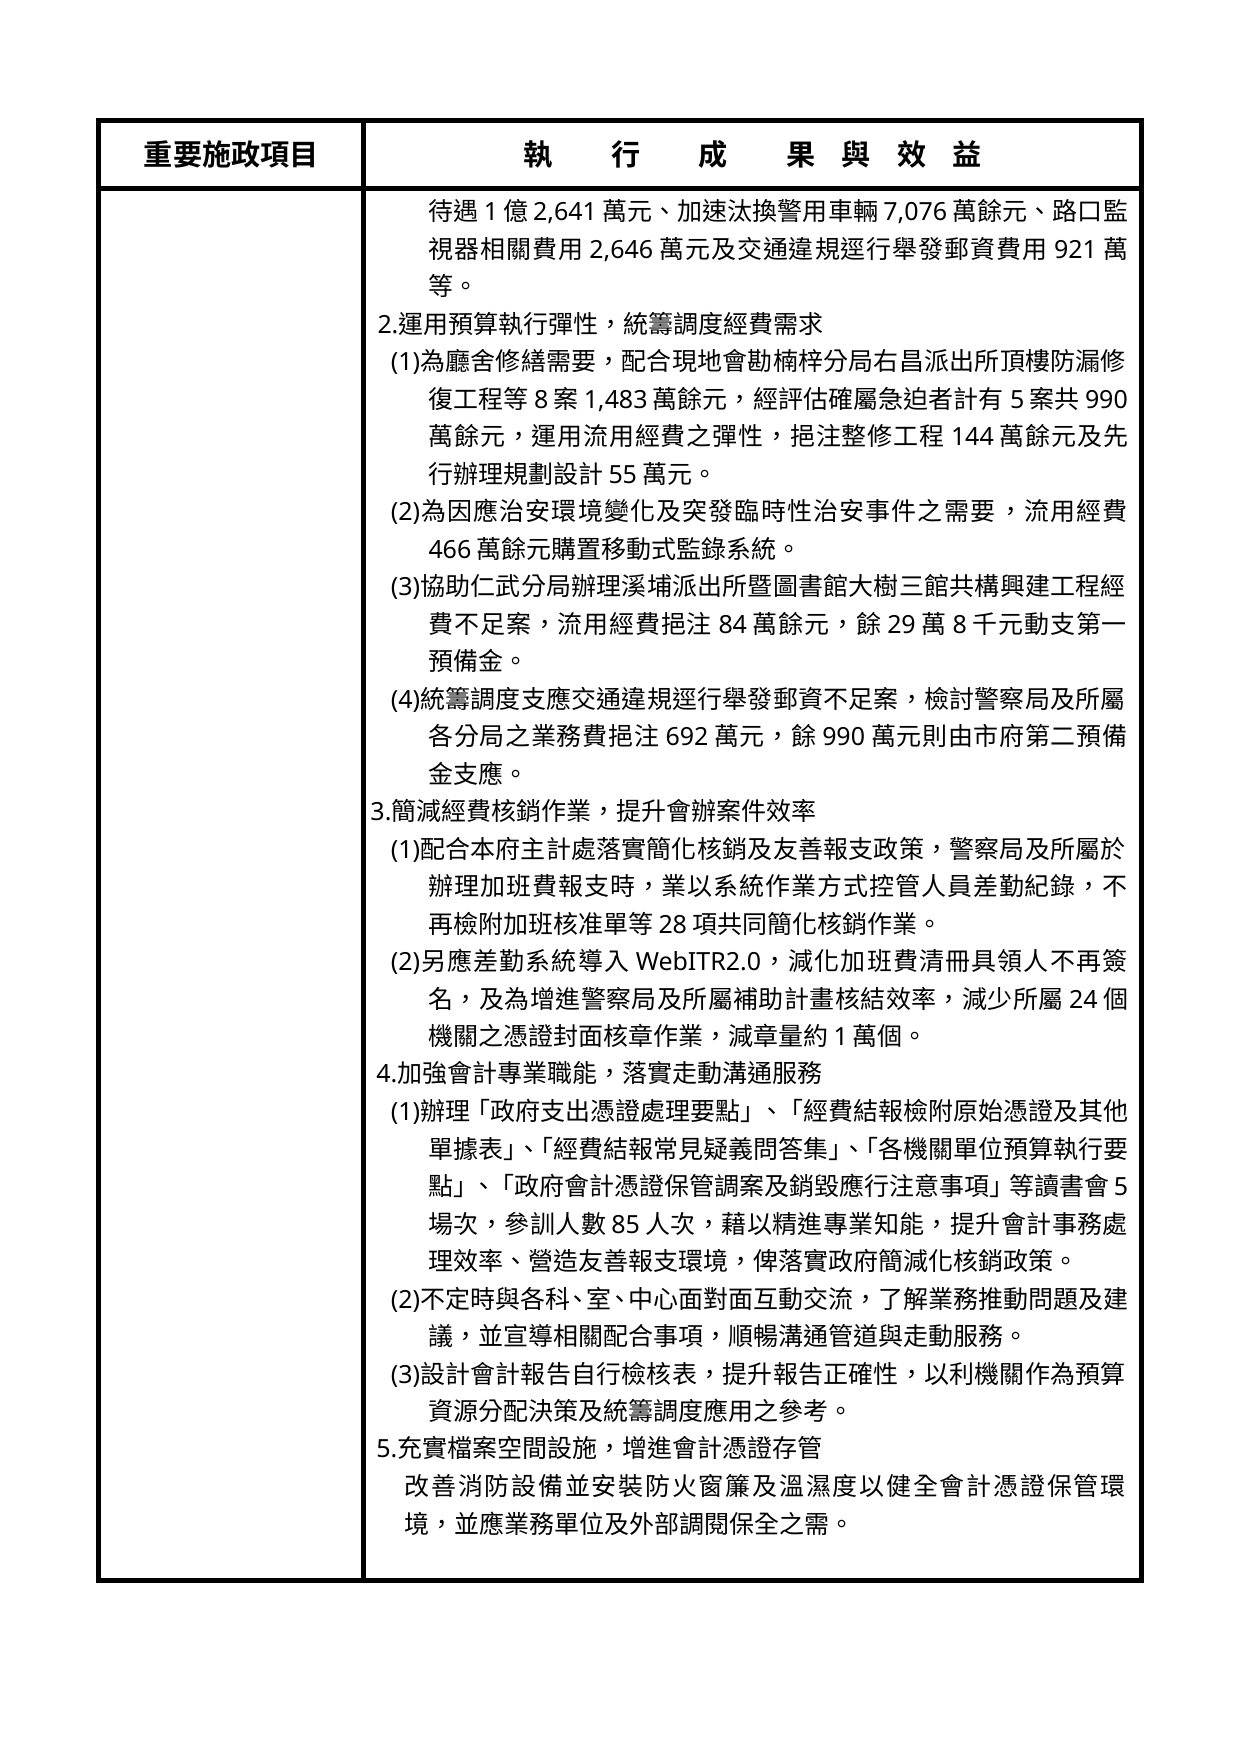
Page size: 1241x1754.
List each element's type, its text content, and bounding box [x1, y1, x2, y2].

table_header 執 行 成 果 與 效 益 [366, 123, 1139, 186]
table_cell [101, 191, 361, 1578]
table_cell 厲行公文稽查提高公文時效及品質 1.每月定時稽催逾期未辦公文，了解各單位辦理公文情形，109年度一般公文逾期4件、人民陳情案公文逾期2件及、專案管制公文逾期10件，合計16件。 2.107年度起因應業務精簡作為，原本府警察局所屬各單位每半年考核1次，精簡為每年考核1次(分上、下半年實施)，並評列成績辦理獎懲。 對重要工作及工程等實施列管發揮工作績效 1.依據市政會議主席指示及決議事項辦理。 2.109年度列管新臺幣(以下同)100萬元以上營繕工程25案，均依規定列管，每月查詢辦理進度，簽陳機關首長核閱，主辦單位均能全力執行，以符合預定進度。 1.研究與督考 (1)辦理年度施政計畫及各項工作報告 依規定配合年度預算及實際需要編訂108-111年中程施政計畫、年度施政綱要、年度施政計畫與先期作業審查、年度施政績效成果報告等。 向高雄市議會及立、監委蒞臨高雄市考(巡)察時提出工作報告。 (2)辦理各類人民陳情案件管考 109年度處理院、部、署長電子信箱2,770件，警政信箱668,960件，一般人民陳情案件電子信箱21,060件，合計692,790件。 (3)發行「大高雄警政」期刊 報導警政作為與優良績效，闢建警民溝通平台，發行對象為本市局處機關、民意機構、警察民力組織等單位及一般市民，季刊內容以行銷本府警察局警政工作為主，深入社區傳達警政訊息，目前已發行至第40期(轉型為電子書及紙本500本發行)，獲得諸多正面迴響，扮演著警政行銷的重要界面。 2.文書處理及檔案管理 依照「文書處理手冊」、高雄市政府文書處理實施要點」、「公文電子交換推廣執行計畫」、「檔案法」及其他有關法令辦理。 1.法規之整理、檢討、審查、訂定、修正： 109年度修正自治規則 2 案、訂定行政規則 2 案、修正行政規則 6 案，廢止行政規則 2 案。 2.本府警察局各單位有關法規之審查、解釋、法令諮詢: 為建構法律諮詢機制，強化警察執法品質，落實依法行政，並協助同仁解決法律疑義，確保機關及所屬員工權益，特以任務編組之方式設立法律諮詢服務小組；109年度共辦理法律諮詢講習 4 場次。109年度各單位法令諮詢案件，總計有 196 件。 3.法令之宣導講習、測驗: (1)本府警察局為加強同仁法學素養，以因應工作需要，於109年度結合本府警察局法律座談會，辦理警察相關法令講習、宣導及測驗，幹部警職人員由該局統一集中施訓、並採行電子化測驗，基層佐警人員授權由各分局、大隊、隊業務承辦單位自行實施辦理，業於109年 11 月實施辦理完竣。 (2)本府警察局為加強所屬各單位法制承辦人員之法學新知，購買109年警察實用法令及法令輯要等相關法令書籍並製發刊載法律電子報於機關網路平台，以利於各單位辦理法制業務人員便於研習、討論及參考，避免與社會法學脈動脫軌外，並提升相關法學知能。 4.國家賠償事件之處理: (1)結合本府人發局、警察局相關法律講授課程，辦理法制人員國家賠償業務講解，提升各單位辦理國家賠償事件之素養。 (2)109年本府警察局計辦理國家賠償事件總計 23 件，均依規定程序辦理並陳本府國家賠償事件處理委員會審議，計有 18 件於委員會審議同意本府警察局拒絕賠償後，函復請求人拒絕賠償理由書完竣，另 2 件尚在審議中、 1 件協議賠償、 1 件撤回及 1 件屬工務局養護工程處管轄。 1.109年度計召開人事甄審會8次，計陞職129人、調整520人，合計649人，落實勵行人事公開，貫徹考、訓、用合一，以達專才專用，適才、適所之要求。 (1)新進人員： 108年高考三級財經廉政、108年地方特考三等法律廉政及108年地方特考四等電子工程各1人、109年初等考一般行政3人、109年普考人事行政1人，共計7人。另警察官計251人。 (2)本府警察局依據「公務人員考績法」、「公務員懲戒法」、「警察人員人事條例」、「警察人員獎懲標準」、「行政程序法」等相關規定辦理獎懲，109年1月1日起至12月31日止，辦理獎懲業務計嘉獎573,373次、記功12,461次、記大功158次、一次記二大功9人、申誡1,254次、記過90次、記大過8次、一次記二大過0人，移付懲戒案件3人、因案停職4人、因案免職3人。 (3)員警考績以平時考核為重要依據，並依「公務人員考績法」、「行政院及所屬機關公務人員平時考核要點」及銓敘部有關規定辦理。 (4)警察獎章統頒作業於109年6月辦理完成，經內政部核頒計2等1級116人、2等2級225人、2等3級199人、3等1級25人、3等2級8人、3等3級83人、4等1級13人、4等2級5人，總計673人；另110年1月16日退休人員服務滿35年警察獎章統頒作業，於109年12月18日辦理完竣，經內政部核頒計1等3級3人、2等1級10人、2等2級2人、2等3級1人，總計16人。 2.照顧退休員警及在職亡故暨因公殉職員工遺眷： (1)本府警察局所屬各單位辦理109年度退休員工三節慰問金發放情形。 春 節：375人(含職工162人)，共計75萬元。 端午節：359人(含職工160人)，共計71萬8,000元。 中秋節：337人(含職工150人)，共計67萬4,000元。 (2)依據「早期支領一次退休金生活困難公教人員發給年節照護金作業要點」之規定，賡續辦理本府警察局早期退休支領一次退休金生活困頓人員年節照護濟助金之核發，照顧早期退休員警，核發早期退休人員三節特別照護金計12人次。 春 節：4人(單身3名、有眷1名)，共計10萬1,800元。 端午節：4人(單身3名、有眷1名)，共計10萬1,800元。 中秋節：4人(單身3名、有眷1名)，共計10萬1,800元。 1.檢討預算配置效益，支援協助新增計畫 (1)為充實警察局所屬之基本需求，籌編110年度預算時，先行試辦依其人數及分駐、派出所數作為計算之基礎，下授額度作為汰換設備及各項小額廳舍修繕等一般經常性支出。 (2)經檢討監錄系統機房冷氣表燈費100萬元及社區輔警相關經費119萬元，調整至所屬17分局新增網路通訊費134萬餘元、汰換110 E化設備等69萬元及增加員警健檢費50萬元等。 (3)協助向市府爭取額度外預算2億3,117萬餘元，主要有現職人員待遇1億2,641萬元、加速汰換警用車輛7,076萬餘元、路口監視器相關費用2,646萬元及交通違規逕行舉發郵資費用921萬等。 2.運用預算執行彈性，統籌調度經費需求 (1)為廳舍修繕需要，配合現地會勘楠梓分局右昌派出所頂樓防漏修復工程等8案1,483萬餘元，經評估確屬急迫者計有5案共990萬餘元，運用流用經費之彈性，挹注整修工程144萬餘元及先行辦理規劃設計55萬元。 (2)為因應治安環境變化及突發臨時性治安事件之需要，流用經費466萬餘元購置移動式監錄系統。 (3)協助仁武分局辦理溪埔派出所暨圖書館大樹三館共構興建工程經費不足案，流用經費挹注84萬餘元，餘29萬8千元動支第一預備金。 (4)統籌調度支應交通違規逕行舉發郵資不足案，檢討警察局及所屬各分局之業務費挹注692萬元，餘990萬元則由市府第二預備金支應。 3.簡減經費核銷作業，提升會辦案件效率 (1)配合本府主計處落實簡化核銷及友善報支政策，警察局及所屬於辦理加班費報支時，業以系統作業方式控管人員差勤紀錄，不再檢附加班核准單等28項共同簡化核銷作業。 (2)另應差勤系統導入WebITR2.0，減化加班費清冊具領人不再簽名，及為增進警察局及所屬補助計畫核結效率，減少所屬24個機關之憑證封面核章作業，減章量約1萬個。 4.加強會計專業職能，落實走動溝通服務 (1)辦理「政府支出憑證處理要點」、「經費結報檢附原始憑證及其他單據表」、「經費結報常見疑義問答集」、「各機關單位預算執行要點」、「政府會計憑證保管調案及銷毀應行注意事項」等讀書會5場次，參訓人數85人次，藉以精進專業知能，提升會計事務處理效率、營造友善報支環境，俾落實政府簡減化核銷政策。 (2)不定時與各科、室、中心面對面互動交流，了解業務推動問題及建議，並宣導相關配合事項，順暢溝通管道與走動服務。 (3)設計會計報告自行檢核表，提升報告正確性，以利機關作為預算資源分配決策及統籌調度應用之參考。 5.充實檔案空間設施，增進會計憑證存管 改善消防設備並安裝防火窗簾及溫濕度以健全會計憑證保管環境，並應業務單位及外部調閱保全之需。 建立統計資料檔案，辦理應用統計分析。 1.遵照「統計法」及「本府警察局公務統計方案」辦理。 2.編製警政統計指標及建立統計資料庫。 3.編製「高雄市警政統計年報」第17期。 4.維護本府警察局「警政統計網」。 5.編製「高雄市警政統計月報」。 6.撰研「按性別觀察高雄市犯罪被害概況」。 1.預防貪瀆不法 設置檢舉貪瀆專用郵政信箱、電話、傳真及電子信箱，並運用本府警察局網頁及活動宣傳海報、看板等，加註檢舉管道及廉政宣導標語，鼓勵檢舉貪瀆不法，年度內計受理並依法查處44案次。 2.積極查處貪瀆不法 (1)依機關特性編撰機關廉政風險評估報告，以預防危害。 (2)召開廉政會報4案次，以落實策劃、督導、管考功能。 (3)辦理「交通違規案件裁罰程序暨取締酒後駕車業務」專案稽核，針對稽核缺失，據以研提具體策進作為，促使交通違規案件裁罰作業程序更臻完善。 (4)辦理109年度「高雄市民對員警清廉形象之主觀認知調查與建立地方警政廉能策略研究」，以了解市民對員警清廉之評價及其主觀認知因素，提升機關清廉形象。 (5)推動廉政志工，編撰法令測驗，辦理「廉政fun心」治安座談 會等宣導，以加強市民警政廉潔意識。 (6)遴薦並表揚有具體廉能事蹟之員工，經核定鳳山分局警務員兼 所長丁順清榮獲本府「109年廉潔楷模」在案。 (7)計辦理16場次「預防犯罪及廉政系列校園宣導」及社會參與宣 導活動20場次。 (8)辦理109年「公職人員利益衝突迴避法(新法)」及「公職人員 財產申報法及實務案例解析」說明會共4場次。 3.確實公職人員財產申報及審核作業 辦理108年度實質審查人數98人；4場次財產申報說明會。並積極推廣及協助服務完成授權作業計785人，授權率高達98.49%。另受理109年度公職人員財產申報人員全數共957件，無逾期申報案件。 4.維護公務機密安全 協同資訊單位年度內共辦理資訊安全稽核62案次；定期、不定期機密維護檢查62案次。 5.落實機關安全維護 落實宣導進而提升員工安全維護認識，同時召開安全維護會報1案次；執行定期、不定期機關安全檢查62案次；重要節日、十月慶典期間等專案維護措施及蒐報陳情請願預警情資計48件次。 舉辦記者會、主動發布新聞，宣導便民措施、工作績效、員警優良事蹟。 1.報告警政措施或專案專題報告聽取媒體意見，以達雙向溝通，109年度辦理36次。 2.主動發布新聞，宣導警政措施、工作績效、員警好人好事等事項，計發布新聞992件。 3.各種重大活動安排記者實地採訪186件。 1.傾聽民眾聲音，改善服務態度，提升整體服務品質。 2.議會開會期間之聯絡、議員質詢事項之處理及議員囑託服務事項之辦理，俾透過服務、溝通，推動各項警政措施，109年度受理各級民代各類囑託案件有紀錄1,244件。 3.本府警察局、各分局邀請各社團、機關、學校蒞臨(訪)，讓市民進一步了解各項警政措施並提供建言，作為規劃警政措施之參考。 1.本府警察局自106年建置警政信箱系統，提供民眾多元化陳情服務，為提升員警處理效能，介接交通大隊入案系統，加速效率、節省人力，並陸續改善系統使用者操作介面及強化後台管理。109年度受理案件達59萬多件，較去年同期增加20萬餘件；另109年通過ISO 27001驗證，以確保資訊安全。 2.108年建置家暴查訪系統，協助外勤同仁受理家暴案件E化，規劃「案件通報及管制」、「保護令執行」、「刑案管制」、「解除拘束管制」及「高危機案件」等功能，另為落實加害人訪查，以系統化方式建立加害人查訪管制作業，解決外勤同仁每月以人工方式計算案件統計，有效增進案件統計及執行受理效率。109年度優化該系統，以FSTP方式每日自動下載警政署婦幼案件管理系統資料，自動填入案件基本資料，有效減輕婦幼警察隊值班人員及分局家防官逐一輸入案件之工作量。 3.持續推動本府警察局所屬各分局、大隊、隊及主題網站全球資訊網建置「響應式網頁」，提供民眾於使用行動裝置瀏覽網站時，網站會自動偵測使用者所使用之行動裝置來調整版面大小，提供跨平台之服務，以提升機關網站服務。 4.為提升本府警察局為民服務，於全球資訊網新增防空疏散避難專區，該專區提供防空疏散避難地圖、全民防空宣導資料及防空疏散避難地點電子檔供下載。 5.109年M-Police整合查詢人車、相片比對、刑案查詢等系統，共計查詢約1,850萬次；另為加速舊式工規載具之汰換，本府警察局於109年爭取購置行動載具369部，以維持第一線員警勤務遂行，增加工作效能，有效打擊犯罪，維持社會治安，保障人民生命財產安全。 6.持續運用關聯式分析平台、智慧決策分析支援系統，以多面向查詢人、車、物、案資料，達到縮小刑案偵辦範圍，節省大量人力及物力達到查緝不法歹徒之效； 109年刑案情資協作平台受理協作件數為106件，較去年64件大幅成長，另規畫建置「AI刑案情資協作平臺系統」，介接刑警大隊、交通大隊、犯罪預防科、本府交通局、社會局、地政局等跨機關資料整合平台，強化刑案偵防能量，建立犯罪行為資料分析應用，協助員警篩選案件相關線索，以利偵查及破案。 7.持續推動本府警察局暨各分局視訊會議系統，另配合防疫工作，109年度配合建置本府各機關遠距視訊平台，節省開會往返時程，提升會議效益，並符合異地辦公、居家隔離等防疫需求。 8.109年本府警察局刑事警察大隊、交通警察大隊共同研擬推動警察局5G科技建警計畫，綜整刑事警察大隊、交通警察大隊提報項目及經費預估提報本案計畫，並將相關子計畫提報本府，其中「3D治安巡檢預警系統」已提列市府智慧城市專案辦公室輔導媒合科技解決方案。 9.本府榮獲行政院國家發展委員會辦理「109年度政府資料開放獎勵結果」資料開放金質獎，獲列第一組地方政府第2名，本府警察局積極推動資料公開，統計開放資料共計金標章201項，獲列高雄市政府一級機關第4名。 1.辦理資安骨幹設備區域聯防網路維護案，維護所屬分局、大隊及派 出所縮口集中局本部線路網路骨幹設備，連線正常及網路安全，俾 提升員警上網及查詢資料效能。 2.因應民眾網路線上檢舉交通違規案件過多，造成網路頻寬嚴重不足 ，影響案件處理效率，109年建置各分局民眾檢舉交通違規網路專 線，以俾加速員警處理檢舉案件時效，提高民眾滿意度，增加市庫 收益。 3.因應「嚴重特殊傳染性肺炎」，於本府警察局異地辦公處所左營分 局，架設網路環境，供異地辦公編組人員使用，藉以達到人員分流 ，業務無縫接軌。 1.109年辦理資訊安全管理系統之導入ISO27001資訊安全管理系統標準及通過公正第三方SGS台灣檢驗科技公司之驗證，藉由強化資訊安全管理制度及風險因應措施，以控制並降低資訊安全事件所帶來的威脅和衝擊。 2.持續辦理安全性檢測、資通安全健診、資通安全威脅偵測管理機制和政府組態基準等資通安全管理法應辦事項，透過各項資通安全項目的檢視服務作業，以俾落實技術面與管理面相關控制措施。 3.持續辦理防毒軟體、網路防火牆、電子郵件過濾機制和入侵偵測及防禦機制等資通安全防護維護採購案，藉以各項資通安全防護措施，俾提升網路與資訊系統安全防護能力。 109年辦理電腦教育訓練30場次，參訓人數627人次，內容包括資訊軟硬體維修、伺服器架設、資訊安全、警政資訊系統、辦公室軟體、影像編修等，促進本府警察局及各單位資訊人員知能，提升為民服務品質。 本府警察局-讚警管家LINE@粉絲團自106年10月3日奉准成立，並通過官方認證，好友人數達12,805人，充分發揮主動服務市民導向警政，擴大服務安全網，展現警察的溫度與熱忱。109年為配合未來實際推展工作需要，於109年9月1日修正為「高雄讚警管家LINE官方帳號警政安全網執行計畫」，導入AI客服回應工具，發現可用及待援之留言線索並派員協助，建構全民安全及免於恐懼之生活空間。 1.109年導入半自動化「電腦Call修諮詢服務網」，讓電腦(軟體、硬體)報修同仁能輕易透過網路、電話等反映狀況，維修單位在接收訊息後立即分工處理，提升電腦維修服務效能。 2.利用電子表單製作「一機一卡」基本資料線上填報系統，動態掌握目前電腦使用動態、分置情形、財產管理、硬體汰換更新、使用者之歷史紀錄及電腦健康狀況等，以利爭取經費汰舊換新之依據，並符合協同共理時代所趨，建立制度增進管理效率。。 加強業務管理，提高行政效率，發揮行政功能，配合本府警察局各科、 室組織功能，循法律規定，促使漸次完成並檢討改進工作成效。 加強業務管理，提高行政效率，發揮行政功能，配合本府警察局各科、室組織功能，循法律規定，促使漸次完成並檢討改進工作成效。 1.善用社會人力，施予專業訓練，加入社區巡守工作，強化里鄰、社區安全防衛體系，協助警察工作。 2.「社區輔助警察」目前總計有196名市民熱心加入，輔助正規警察，在深夜時段梭巡於各街道，協助防災救護與家暴防制，守護社區安全。109年「社區輔警」執勤時段(凌晨0-6時)，協助尋獲失竊機車33台，維持本市治安穩定。 1.成立「勤務規劃審查小組」 為提升警察勤務功能，跳脫傳統思維模式，特別成立「勤務規劃審查小組」，針對勤務單位各時段不同之治安需求，規劃調配適當之警力，並就警力作最有效之運用，達到維護轄區治安之目標。 2.規劃區域聯防路檢，本府警察局各分局及保安大隊每週規劃4至5次聯外道路區域聯防路檢勤務，路檢地點均規劃於本市聯外道路或重要路口，藉以嚇阻不法分子進入本市犯案，有效改善治安。 3.有效運用組合警力，主動打擊犯罪 (1)109年度上半年每日機動巡邏組2,919組，每網2至3人，共動用11,676人次。 (2)109年度下半年每日機動巡邏組2,940組，每網2至3人，共動用11,760人次。 (3)109年全年度機動巡邏組共計5,859組，每網2至3人，共動用23,436人次。 查處妨害風化(俗)行為，防制色情氾濫，109年計查獲妨害風化(俗)案件100件、499人。查獲色情廣告部分，109年上半年2,903分。 109年取締影響治安八大行業，計104家營業場所，均函請本府經濟發展局聯合稽查小組實施稽查，再依主管法令規定裁處，並於改善後持續追蹤稽查列管，務必使違法業者無法繼續營業。109年針對轄內幫派組合圍事或投資經營、易滋生毒品犯罪或其他有治安顧慮之營業場所負責人或使用人，發現涉有不法事項者，即時運用第三方警政概念，協調、結合各權責機關依法處理，共計開立罰鍰168件、命令停業57件、強制拆除0件、勒令歇業14件、廢止營業登記及撤證28件，共計267件。 取締電子遊戲場經營賭博電玩及無照電子遊戲場，109年計查獲非法電玩5件、13人、6台。 1.109年任務編組成員37名(男22名、女15名)，置隊長1名、副隊長2名。 2.109年「觀光騎警隊」為民服務績效累計達5,218件(含提供民眾諮詢輔導、防溺宣導、交通秩序維護、協助迷童返家、協助受傷民眾就醫、初步受理失竊案件、協助排解民眾糾紛、提供照相合影等)；騎警隊另配合本府各局、處及公益團體推展政令，參與專案活動計18場次，大幅增進警察親民形象，有效提升治安滿意度。 1.鐵馬騎警隊目前現有自行車共191輛，針對本市自行車道系統加強違規取締，以維護市民安全順暢之騎乘空間，109年計取締21萬6,135件。 2.「鐵馬騎警隊」成軍後，即在本市各自行車道系統，提供市民即時貼心的治安與交通維護工作，有效協助本府營造一個兼具節能、環保與健康有氧的自行車道路系統，讓高雄港都邁向生態城市的新里程。 持續整頓取締違規攤販維護市容，109年取締違規攤販舉發5,155件、勸導5萬6,591件。 1.配合市府推動志工人口倍增計畫，提升民眾對警察維護治安之滿意度，本府警察局於91年10月成立警察志工大隊，為全國警察機關最早運用志工協助為民服務之單位，至109年12月底止，總計有志工18個中隊、101個分隊、2,548人。 2.109年志工走入社區訪視宣導2,173次、協助關懷被害人3,118次、救濟急難1,117件、協助其他為民服務事項1,005次、表揚志工(含發佈新聞)218次。 為加強美國在台協會高雄分處、日本台灣交流協會高雄事務所及馬尼拉經濟文化辦事處高雄分處等外國機構、外國學校及其所屬官員之安全維護，本府警察局外事科每日皆有排定外籍機構安全維護督導巡邏，至轄內各外籍機構、官邸巡簽，並定期與各機構保持聯繫，如有發現可疑狀況，立即通報警方協處，以確保人員安全。 1.對蒞臨參觀訪問之各國人士，妥訂適當參觀訪問程序，並視邦交 國關係予以適當禮遇。本府警察局對於訪問外賓均有排定專案勤務，針對外賓交通及住宿安全進行安全維護。 2.109年共計執行一般(重要)外賓安全維護2件。 3.接待國際警察人士 本府警察局辦理相關業務均比照一般外賓接待流程，編排專案勤務進行訪轄國際警察人士安全維護。 1.重要時段針對各外籍機構，編排巡邏勤務，並循主官、業管系統加強督導。 2.對涉外案件依據現行有關法令妥善處理。 (1)機警妥適處理涉外案件，以免事態擴大，重大案件立即陳報上級。 (2)109年度共計處理涉外案件396件。 1.主動與各有關保防單位密切協調配合，期使工作完密無缺，達成任務。 2.運用諮詢人員以直接、間接接觸方式深入調查蒐集。 1.依據91年6月12日華總一義字第09100119240號令公布「警察刑事紀錄證明核發條例」及102年1月16日總統華總一義字第10200007541號令修正公布第6條條文辦理。 2.內政部104年9月4日台內警字第10408724053號函修正「警察刑事紀錄證明收費標準」第 2條條文(申請2份以上者，自第2份起，每份20元)。 3.109年度核發警察刑事紀錄證明書共計83,095件。 1.依據行政院95年11月8日院授研綜字第0950021994號函頒「防制人口販運行動計畫」(反奴計畫)發各單位執行，澈底瓦解在臺人口販運集團。 2.109年度反奴計畫執行成效如下： 移送人口販運案件共計9件(性剝削7件、勞力剝削2件)，犯罪人數計32人、被害人計22人。 1.依據內政部警政署101年1月19日警署外字第10100401011號函頒修正「查處外來人口在臺非法活動實施計畫」辦理。 2.109年查處失聯外籍移工237人、外來人口非法活動1,117人。 1.持續每年度輔導同仁參加英語檢測，截至109年12月底，通過英檢員警比率為22.51%。 2.設置英語圖書室，供同仁借閱學習書籍及雜誌自修研讀，俾提升英語能力。 3.鼓勵同仁積極參與外語訓練課程及國際警政交流活動。 為推展外來人口各項犯罪預防工作，強化為民服務品質，依內政部警政署106年3月10日警署外字第1060068410號函頒「外事警察責任區訪問服務作業規定」發各單位，落實推展外事警察責任區訪問服務工作。 1.依據「臺灣漁船船主境外僱用及接駁安置大陸地區漁船船員許可管理辦法」。 2.本轄目前有小港臨海新村及旗津上竹里漁港(旗津漁港)、旗津中洲漁港暫置碼頭、茄萣興達港暫置碼頭3處，均由本府警察局執行相關安全維護措施。 1.修正戰時警務工作計畫。 2.配合萬安演習舉行實兵演習(丕基計畫)。 3.本府警察局編成7個機動中隊，分梯次實施年度整訓。 1.配合後備司令部辦理109年度戰備檢查。 2.接獲召集令後，責成轄區警員專差送達計35,768件，全年度無缺失。 1.運用警察、憲兵及民力(民防、義警)計71,840人(次)，強化犯罪預防、交通疏導及為民服務等措施。 2.落實社區警政以「治安平穩、交通順暢、民眾安心」三大主軸，預防刑案發生，加強交通疏導，提供貼心服務。 1.列管一般槍砲418支、自衛槍枝267支、射擊運動槍枝601支、原住民自製獵槍及漁民自製魚槍407支，合計1,693支；列管刀械計609枝。 2.列管槍枝、刀械異動依規定辦理，查有不良紀錄或不宜置用者，辦理收購、報繳列管各式槍彈、刀械計25件，送繳內政部警政署辦理銷燬。 1.109年受理集會遊行案件計293件(集會150件、遊行143件)，動用警力20,515人次，隨到隨辦，對合法舉行集會、遊行(包括無須申請許可及經依法申請許可並遵守法令規定舉行者)，協助其維護秩序，防止其遭受滋擾。 2.對依法應申請許可而未提出或提出申請未經許可而擅自舉行，或依法申請許可而舉行中違反法令者，視現場狀況，於完成警告、制止、命令解散等法定程序後取締或蒐證後移送法辦，對施暴之現行犯當場逮捕移送法辦或視狀況依蒐證於事後移送法辦。 依據高雄市街友安置輔導辦法、精神衛生法等，執行精神病患護送醫療，109年全面清查收容輔導遊民工作，護送返家212人(次)、收容輔導52人(次)，合計264人(次)。 1.義警編組男義警17個中隊、山地、女子義警各1個中隊，現有義警人數2,320人(男性1,978人、女姓342人)，山地義警61人(男性55人、女性6人)。 2.為加強組訓及運用依計畫汰劣擇優整編，每半年舉辦常年訓練1次，平時協助警察勤務執行。 1.109年辦理山地警備任務，依規定警政署、本府警察局分別於上、下半年辦理山地總清查1次。 2.辦理人民網路申請入出山地管制區案件：1,947件、8,970人(次)。 1.依據內政部訂頒「建立全國社區治安維護體系-守望相助再出發方案」，加強推行守望相助組織工作(守望相助隊)並輔導裝設錄影監視系統，共同維護地方治安。 2.以分局為單位，分上、下半年實施巡守人員常年暨特殊訓練及志工基礎，提升志願服務工作品質及強化協勤能力。 3.109年本市轄內依規定向各分局登記協勤之守望相助隊計有474隊、14,841人，計協助破獲各類刑案22件23人。 4.109年度本府警察局編列預算245萬元作為績優守望相助隊獎勵金，由各分局初評、警察局複評，自登記協勤之474隊中評選285個績優守望相助隊，並依評核等第分別頒予特優獎勵金1萬2,000元(58隊)、優等獎勵金9,000元(85隊)、甲等勵獎金7,000元(142隊)。 5.109年「推行守望相助工作」業務，獲得內政部警政署核頒第一級獎勵金新臺幣10萬5,000元。 1.運用中央補助及地方預算，陸續完成各項建置及維運案： (1)爭取中央機關或回饋金補助新增或汰舊換新，合計1,397萬5,255元建置138支並利用現有200支攝影機導入車牌辨識功能： a.科技部南部科學工業園區回饋金465萬8,127元及興達火力發電廠回饋金350萬元，建置茄萣區監視器38支並將路竹區北嶺里、後鄉里現有200支攝影機導入車牌辨識功能，於109年12月3日驗收合格。 b.大林電廠回饋金357萬8,000元，建置林園區重要道路監視器監視器51支，於109年10月31日驗收合格。 c.國防部飛指部回饋金67萬3,500元，建置阿蓮區玉庫里監視器15支，於109年9月7日驗收合格。 d.阿蓮區中路里衛生掩埋場回饋金156萬5,682元，建置阿蓮區中路里監視器34支，於109年9月23日驗收合格。 (2)採購51組移動式監視器(每組含5支攝影機、1080P高畫質錄影主機、屋外防水置箱)，另每分局加購1台8port光電轉換器、1台攜帶型液晶螢幕，已於109年12月24日完成撥交各分局以應現有監錄系統汰舊換新過渡期間或各項臨時性、專案性工作治安維護之需要。 (3)109年度汰除已逾5年使用年限故障且不符治安需要無修復效益之攝影機1,666支。 (4)108年度就使用已逾8年之攝影機中經評估有治安(交通)急迫需要者704支以部分租賃方式辦理換新，於109年9月18日完成驗收。 (5)109年「汰換使用逾8年重要路口監視器」預算金額2,995萬5,000元併「監錄系統導入車牌辨識等影像分析功能」預算1,000萬元，合計3,995萬5,000元，汰換使用逾8年錄影監視系統攝影機635支，於109年8月12日開工，預計於110年1月18日完工。 2.109年1-12月全般刑案破獲件數26,210件，因調閱監視器而破獲全般刑案件數4,099件，佔破獲全般刑案件數16.2%。 1.輔導社區申請內政部治安營造補助 109年輔導39個里守望相助隊、社區發展協會申請參與內政部治安營造補助，獲內政部核定補助每隊8萬元，合計補助金額312萬元，由守望相助隊作為裝備購置及相關治安事務運用，社區參與營造意願日漸強烈。 2.109年1至12月辦理社區治安會議計207場次，共計10,706人次(男：4,961人次、女：5,745人次)，提出417件建議案。針對民眾關心治安問題及建言，現場均予以回應或記錄轉知相關單位辦理後回復，民眾反應良好。 3.辦理社區治安研習觀摩活動 為強化社區治安營造執行力，建立多元合作夥伴關係，暢通協調聯繫機制、人力與資源充分運用及輔導社區永續經營，於109年8月18日假高雄市左營區蓮潭會館舉辦「109年社區治安研習觀摩活動」，參加人員包括接受輔導之治安社區里長、守望相助隊幹部、警勤區、派出所所長、警政、消防、社政等推動、執行社區治安策略相關業務、工作人員共計137人(警政34人、社政3人、消防3人、里長暨巡守隊幹部97人)。 4.109年度提報治安營造績優社區「加昌社區」、「新下里社區」、「高泰社區」，「大昌里」、「峰南里」獲內政部評為「標竿社區」，輔導本市或提供其他縣市社區治安營造經驗，永續經營，進階多面向營造，成效良好。 將犯罪預防觀念推展至社區大眾及運用多元化方式加強宣導。 1.召開社區治安座談會207場並至各民間團體(社區)專題演講577場，深入宣導。 2.利用大眾媒體(電視、廣播、平面)324篇宣導、網路宣導2,401篇。 3.印製各類文宣130,244張廣發民眾，提供各項防範犯罪觀念及方法。 4.辦理犯罪預防宣導活動2,013場，設攤宣導606場強化宣導成效。 5.本府警察局各分局配置防竊顧問，針對民眾提供住宅防竊安全諮詢服務3,568件，擴大防竊成效。 為增進全民安全防護意識，本府警察局所屬內外勤單位，利用局務會議、週報、聯合勤教及各種集（機）會，加強安全防護宣導，強化同仁教育外，另結合轄區民防、義警、協勤民力訓練機會宣導，獲取最新資訊與相關法令規定，全面推動全民安全防護工作，109年辦理安全防護教育宣導1,793,360人次，製作宣導品，分發市民或張貼公告欄，呼籲民眾發現可疑人、事、物立即報案，共維國家安全與社會安定。 109年度實施「社會安全防護」，針對轄內各有關對象，包括民營廠礦、民間電信暨觀光保防共計120家，實施保防常識宣傳，並予聯繫尋求協助治安情資之提供及蒐集。 舉辦民營機構、電信業等「事業關係單位」人員座談會及聯繫會報、計120人次參加。 1.加強大陸記者、專業人士等來臺情資蒐報，109年執行各項偵防專案工作計15件、22人，圓滿完成交付任務。 2. 109年執行大陸地區人民違法加強清查工作計107件（查非法工作或活動0件、來臺賣淫0件、行方不明0人、逾期停留3件、大陸漁工違法上岸及其他刑案104件）。 督導全體員警運用勤務機會全面發掘民瘼，即時反映相關單位處理，並彙編專報511件，提供上級相關單位做為施政參考。 1.運用全體員警與諮詢人員，加強蒐集社會治安情資，掌握全盤社會脈動，防制機先，弭禍於無形，經內政部警政署採用1,624件。 2.舉辦社調競賽，提升社調績效，經陳報內政部警政署3,069件。 大陸地區人民來臺觀光，本府警察局編排勤務抽查訪視，發現違法、違規、違常狀況，即以要況報內政部警政署卓參，本轄109年大陸地區人民來台高雄觀光，共計1,020團19,881人次。 一般勤、業務由各級單位擬定工作計畫，並由本府警察局督察室規劃督察人員依工作計畫實施督導，109年度共計督導2,640次。 針對重點工作，規劃實施「109年加強重點節日安全維護工作專案執行情形」等勤業務專案督導共44案，有效協助工作推展。 針對轄內容易犯罪時段、場所，實施各級幹部分層督導(巡)，以求警網勤務落實發揮防範治安事故功能，每週規劃分層督導(巡)，計42次。 嚴格要求報告快、處理快、指揮快、通信快，律定案件報告紀律。受理報案起至處理完畢，均要求做詳實紀錄，並作追蹤督導，以明責任。 109年1至12月執行永和演習21次、萬里演習20次、平安演習9次、中興演習11次、和平演習4次、安維7號演習16次、首長勤務(金華)8次；合計特勤81次、首長8次，均圓滿達成道路暨蒞臨場所中衛區警衛任務。 本府警察局貫徹「靖紀專案」精神，強力查處風紀案件，端正警察風紀，以淨化團隊陣容，型塑警察「廉能、公義、健康、活力」優質形象，109年度移送法辦案件20件20人，違紀案件12件21人。 1.賦予各級主官(管)負端正風紀成敗責任，要求其能以身作則，樹立風紀楷模，落實執行考核工作，確實瞭解所屬員警工作狀況、學識才能、家庭背景、生活交往及個性嗜好等，期能知人善任，健全內部管理。 2.本府警察局各分局級機關(所屬各分局、大隊、隊)每月召開風紀評估委員會1次，找出風紀誘因顧慮之場所及有違紀傾向顧慮之員警，並研採防制措施；本府警察局每月召開風紀評估委員會會議1次，審核各分局級機關所報關懷輔導對象、教育輔導對象員警，並審視各分局、大隊、隊辦理情形及執行成效等，至109年12月底止，有風紀誘因場所計577處，均列為臨檢、查察目標，有違紀傾向人員計75人、關懷輔導對象67人、教育輔導對象65人，均指定其直屬主管加強考核，以防制發生風紀案件。 本府警察局對員警風紀極為重視，為強化員警守法、守紀精神，平時由各級主官(管)利用晚報、聯合勤教及各種集會機會宣導風紀要求及整飭決心，並製作案例教育分發各單位員警研讀，每年併學科常訓辦理法紀教育講習，以期導正員警之觀念及端正風紀之決心與共識。 109年全年取締各類不法成果，查獲職業大賭場15件443人、員警違紀1件9人。 1.辦理第56屆模範警察甄選，經內政部警政署核定當選全國模範警察2人；另當選本府警察局模範警察6人。 2.薦報109年警察模範母親，經內政部警政署核定當選全國警察模範母親1人。 3.辦理109年國家警光獎績優警察人員甄選，經內政部警政署核定當選團體組優等3件，個人組優等2件。 4.109年本府警察局各分局、大隊提報好人好事事蹟員警計579人，經本府警察局開會審核並於局務會議公開表揚計25人。 109年度因公受傷員工慰問計98人，慰問金16萬2,000元。 由各單位主管利用勤前教育機會，加強宣導改善員警服務態度，並由本府警察局督察室組成查測小組，每月針對各分局員警受理報案服務態度及錄影(音)工作實施評核，3個月一期辦理敘獎。 1.5月份執行台灣警察專科學校109學年度專科警員班正期學生組新生入學考試南區考場試卷戒護勤務，並支援分設於本市三信高商、中正高中等2所學校94個試場各項試務行政工作，圓滿完成任務。 2.提報市政府人發中心開辦基層佐警研習班8期、警務人員樂在工作研習班3期，共計431人次參加研習。 3.辦理中央警察大學、警專學生(員)寒、暑假至警察局相關單位實習案，計525人次。 4.辦理員警參加中央警察大學109學年度各項警察人員進修及深造教育班期招生考試報名計294人次。 5.辦理警察特考三、四等考試錄取人員實務訓練計92人次。 109年警察常年訓練學科講習，由警察局各分局、大隊合併為5個單位集中施訓，以節省受訓員警往返路程。規劃中級幹部集中警察局施訓，依勤、業務需要及新頒(修)法令等各項課程，並敦聘專家、學者授課，共計6,697人次參訓。 1.8至10月辦理員警常年訓練手槍射擊、體技能成果驗收，分別於警察局楠梓訓練中心室內靶場及澄清湖施測，受測人員計6,755名。 2.12月份辦理「組合警力測驗」，實施線上督導並考核評分，受測計有20個單位，總受測人員達730人，受測人員成績均達合格標準。 3.11月12日參加內政部警政署109年警察常年訓練「安全用槍暨PPQM2型手槍、綜合逮捕術及徒手架離術」等3項成果驗收，榮獲全國優等。 1.聘請衛福部旗山醫院、樂安醫院、耕心療養診所、欣明精神科診所、文和診所、高安診所及芯耕園心理諮商所等精神科醫師、心理師為警察局「心理輔導諮詢委員」，定期協助員警心理諮商及治療。 2.推動員警身心健康關懷小組，配合警察局心理輔導諮詢委員巡迴各分局、大隊宣導心理健康理念，並傳授正向的紓壓策略。 3.配合警政署開辦「關老師專業職能研習班」、「中階主管人員諮商輔導研習班」、「基層主管人員諮商輔導研習班」。 4.增進員警心理健康，舉辦各為期2天研習工作坊。 (1)警務人員紓壓研習班。 (2)警政人員諮詢輔導研習班。 5.至109年底警察局列冊關懷人員計12人，(疑患精神疾病計8人、心理適應困難4人)均積極輔導就醫治療或安排諮商輔導，列冊人員心理健康漸趨平穩與改善。 7月27日至31日辦理警察局109年特殊任務警力訓練測驗，受測人數計65人，測驗項目︰1.近迫射擊2.五環靶射擊3.武裝運動後射擊4.綜合逮捕術5.M4、MP5衝鋒槍射擊6.體能測驗，測驗成績較上年度成長。 1.機動巡邏警力勤務規劃 (1)勤務指揮中心為治安工作之神經中樞，除強化其通訊與指揮管制功能外，更應運用電腦資訊、通訊、指揮管制系統運用，發展具提昇決策支援之現代化勤務指揮管制功能。有鑑於此，本府警察局配合內政部警政署建置完成「110系統架構功能」及「e化勤務指管系統」，藉該系統建置，迅速顯示案發地址，掌握警力動態，彈性指派最近線上巡邏員警馳赴現場，並結合已建置完成之「計程車無線電台及保全公司巡迴服務車參與治安聯防系統」，彙輸有關治安訊息，構成緊密攔截圍捕網e化作業。 (2)有感於智慧手機普及，警政署建置「警政服務」APP，連結110報案系統，民眾可自行於網路下載，提供多元報案及查詢服務管道，「警政服務」APP亦可以視訊報案方式與110受理人員對談，讓執勤員警第一時間迅速掌握犯罪動態、縮短報案反映時間，同時並推動雲端勤務派遣系統，要求各分局直接派案到執勤員警手持之M-Police，以縮短派遣時間，加快案件處理速度。 2.勤務查考 109年編排警網共計859,787網，指揮調度線上警網破獲各類刑案2,540件，移送法辦2,655人。 1.強化110受理民眾報案並實施電話抽訪： 109年1至12月110受理民眾報案總計744,779件，有效案件數計528,311件，110電話諮詢216,468件。 2.落實人民陳情案件處理 考量目前資訊系統發達、網際網路暢通、電子信箱便捷，為增加民眾對警察的信賴及報案信心，本府警察局網站設有便民服務信箱，其中「線上報案服務」內需緊急處理案件，由勤務指揮中心24小時派員即時接收分派，表現警察真誠為民服務態度。109年共受理網路緊急處理案計23件，均依規定處理並回復當事人。 1.警勤區員警就轄內治安顧慮人口及記事人口，依「治安顧慮人口查訪辦法」、「性侵害犯罪防治法」、「家庭暴力防治法」等相關規定，定期實施查訪；另里長每月聯繫拜訪1次以上，其他諮詢對象（鄰長、守望相助隊人員、社區（大樓）保全（管理）人員、各級民意代表、其他熱心為民服務及維護地方治安之人）及一般人口得視需要實施訪查，以適時發掘影響社區治安、交通之人、事、地、物，並為轄區民眾提供優質警政服務。 2.本府警察局及分局按地區分配，每月排定警勤區訪查督導，以期督促警勤區員警落實執行。 3.主動發掘弱勢族群，轉介社政機關或結合民間公益團體等社區資源提供關懷與協助。本府警察局109年1-12月協助辦理「社會救助通報」專案工作，受惠民眾共計2,336件14,236人，經各媒體報導計418件。 審酌各分駐（派出）所警勤區內人口數增減情形，依據「警察勤務區訪查作業規定」第四點規定，合理調整、劃分警勤區，俾對於社區治安工作之負擔力求勞逸平均；目前全市警勤區數為2,296個。 加強警勤區訪查與經營效能，落實督導作為： 1.由各警勤區員警就轄內治安顧慮人口每個月至少訪查1次以上；對於一般民眾，則應視治安狀況及實際需要實施訪查，並置重點於治安及為民服務諮詢對象(包括里、鄰長、大樓管理人員、巡守隊及熱心地方治安維護人士等)與暫住人口(如承租公寓、雅房或套房者)，以適時發掘影響社區治安之人、事、地、物，並為轄區民眾提供治安宣導與服務。本府警察局及分局按地區分配，每月排定警勤區訪查督導，以期督促警勤區員警落實執行。 2.主動發掘弱勢族群，轉介社政機關或結合民間公益社團等社區資源提供關懷與協助。本府警察局109年1-12月協助辦理「社會救助通報」專案工作，受惠民眾共計2,336件14,236人，經各媒體報導計418件。 109年度辦理口卡片成效如下：受理他機關查詢52件、影印口卡片45件。 尋獲本轄失蹤人口2265人、他轄失蹤人口439人。 109年戶役政閘門系統查詢123,312件、國民身分影像查詢65,696件，逐案稽核是否因執行法定職務查詢，防止非法使用及洩密情形發生。 1.辦理109年民防人員福利互助共645件，發放互助金989萬4,820元。 2.嚴格考核各民防幹部、隊員，隨時查考不適任者，予以整編汰換，並遴選優秀人員遞補辦理異動，109年度整編後退隊幹部隊員185人。 109年度辦理民防團隊常年訓練，灌輸民防知識，統一民防觀念，提升服勤能力，成效良好，獲內政部警政署評比，全國甲組第2名。 民防人員於109年度期間，計協助守望、巡邏、埋伏、交整等各項勤務計30,198人/次數、60,412小時，協助查獲搶奪、竊盜、通緝犯、逃兵、聚賭、不良分子、無故攜械、其他等績效計51件51人。 1.災害防救、演練及防災宣導。 (1)配合各災害主管機關執行各項災害防救及相關演習。 (2)協助災害應變中心各項疏散避難及災情查報等應變作業。 2.未爆彈處置 接獲民眾報告發現未爆(廢)彈，立即派員勘察，並協調軍方派員處理，以確保公共安全。 1.「109年軍民聯合防空(萬安43號)演習」經內政部警政署評核成績為甲等。 2.辦理新建築物附建防空避難設備複查列管及建築物拆除時其防空避難設備之解除列管作業。 3.逐級複查核對防空避難設備列管資料，惟依警政署規定改成按年於每年年初填報。 4.辦理內政部頒布「防空疏散避難設施建檔計畫」，函發警察局所屬各單位，請依新制規定及表格建檔維護。 5.印製新版防空避難設備標誌牌，並督請分局及派出(分駐)所積極協調大樓管理人配合張貼，以便民眾辨識。 6.於警察局全球資訊網公布本市列管防空避難設備建檔資料供民眾查詢，並與資訊室合作建立電子地圖，方便民眾查找定位。 1.持續執行緊急通訊聯絡設備(類別為Thuraya手持式衛星行動電話、VV LINK軟體視訊、偏鄉地區緊急災害通報專用無線電)「自主檢測」計畫，加強維護管理現有配置本府警察局民防管制中心及六龜分局所屬森濤等4個派出所之Thuraya手持式衛星行動電話暢通使用，掌握汛期期間即時通報，調遣人員、整備，緊急應變，圓滿達成本府災害應變中心開設時之任務交付。 2.辦理災害防護教育宣導、講習訓練，績效斐然。 3.依據本府消防局防火宣導計畫，請本府警察局各分局執行各項講習宣導活動時機，配合進行防火宣導成效卓著。 1.加強防情值勤，嚴格執行防情值勤查察，值勤管制員掌握全部防情通信狀況，使其防情勤務均能落實。 (1) 109年11月30日舉辦本(109)年度防情作業及海嘯講習，參訓人員計106人，推動防情教育、宣導，以提升防情人員工作效能。依據內政部警政署民防指揮管制計畫規定，對本府警察局所屬單位警報台值勤人員實施防情及海嘯測試評比，使人員熟悉警報器操作及警報發放之程序。落實防情傳遞任務，成績良好依規定辦理敘獎。 (2)內政部警政署109年度防情VHF、UHF、GSN、VPN有(無)線電話定時與抽呼聯絡績效統計，本府警察局無受阻紀錄，通達率百分之百，績效卓著。 2.強化防情作業演練，實施防情檢測(模擬作業演練) (1)本府警察局109年每月自辦防情演練及海嘯演練各2次，對本市各防空警報臺及重要設施進行警報命令傳遞、查證演練，並於每年全國性萬安演習及國家防災日進行驗證。 (2)防情總機每日查詢各警報台共計139台，防情廣播及試轉警報器情形，並測試本市各防情電話線路計35線，遇有故障立即通知維修人員前往查修。 (3)VHF無線電台以VHF無線電對本府警察局暨所屬18台及重要設施11台合計29台，每日9時、15時、18時定時抽呼聯絡。 3.依據內政部警政署民防指揮管制計畫，每年1次檢查所轄139台警報台，評比成績優劣並辦理獎懲，於109年4月29日函發在案。 1.防情器材維護及汰換 (1)本府警察局現有防情通訊設施計有防情標示電腦1部，防情UHF無線電話機1部，防情VHF無線電話機3部，防情有線電話總機1部，防情網路電話機2部。中央遙控警報臺126台、人工發放警報臺13台，合計139台。交流警報器107組，電子式警報器136組，合計243組，分別安裝於各警報臺。 (2)109年修復本市防空警報台故障計95次，另警報台維護保養工作計501次。 (3)鳳山警備隊、新甲及文山派出所等防情設備遭雷擊損壞維修案。 (4) 109年度辦理防情警報臺終端控制器電池15顆及電子式警報器電池72顆採購案。 (5)辦理本府警察局古亭派出所警報臺遷至壽天派出所、楠梓加工區消防隊警報臺遷至該區保二總隊第一大隊第三中隊等2件警報臺搬遷案。 (6)辦理防情專線，民防指揮管制所高雄分所、本府市政電台及警察局民管中心業務股退租共3案。 (7)配合協助本府警察局舊城、小港、砂崙所及鳳山警備隊等4處廳舍耐震補強警報設備拆卸及安裝工程。 (8)左營、鼓山等駐地發電機維護保養案。 (9)109年度辦理防情設備零件－整流器、N型連接頭等27項採購。 (10)本府警察局電子式警報器喇叭單體共22顆故障維修。 (11)本府警察局警報臺專用鐵塔油漆補強等維護工作共計19座。 2.加強遙控警報系統維護 (1)每季實施警報器全面保養檢查1次，並於109年2月由本府警察局實施保養檢核，評比轄區內成績優劣，辦理獎懲於109年4月29日函發在案。 (2)防情警報台計139台定期巡迴實施檢測保養，以持續警報台之防情傳遞任務。 (3)為配合內政部警政署「中央遙控警報系統更新案」警報台新系統無線電使用，支應NCC國家傳播委員會繳納258組無線電頻率使用規費及執照266張屆期換發費。 1.支援勘察現場採證計68件、支援各單位送驗證物處理37件；照相錄影勤務83次、安檢勤務15場次；支援尋獲贓車採證共87部，現場採獲跡證送驗81件，比中嫌犯55件。 2.DNA鑑定834件2,190個檢體數、指紋初鑑456件、指紋遠方工作站指紋比對113件、舊案重新比對161件、槍枝初步檢視162件278枝、模擬槍鑑定96件272枝、協助刀械鑑定57枝、微物跡證初篩3件、鞋印比對65件、DNA強制採樣數1,304人次，毒品工廠勘察數25件；指紋比中案件數187件，DNA比中特定對象344件345人、連續案件45件85案。 1.為學習鑑識新知及採證技術、促進鑑識單位交流，派員參加內政部警政署、中央警察大學、臺灣鑑識科學學會、法務部法醫研究所、本府毒品防治局辦理之講習或研討會，共計41人次參訓。 2.鑑識採證人員訓練： 於109年7月20日至24日、 7月27日至31日及11月16日至20日，每1梯次5日，共計3梯次，調訓本府警察局員警54人、警大實習學生2人及代訓高雄港警總隊員警3人，總計59人，培訓各分局新進、儲備刑案現場勘察採證人力，並提升處理刑案現場之採證技術與鑑識績效。 1.實施器材管理：分別於109年7月6日至10日、7月13日(上半年)止及109年12月21日至25日、12月28日(下半年)止，至17個分局、刑事警察大隊、少年警察隊實施刑事器材主官定期檢查。 2.實施證物管理：109年7月6日至10日(上半年)、109年12月21日至25日(下半年)至各分局及刑事警察大隊檢查刑案證物室管制作業流程。 1.購置DNA實驗室相關材料，含最新型STR鑑定盒、分析緩衝液、基因檢測毛細管、現場採證專用棉棒、證物採集膠片、人類血跡、精液檢測試劑、DNA鑑定用相關材料及超純水數位整合系統耗材等，金額為新臺幣(以下同)390萬元整。 2.購置現場勘察採證用之指紋粉末及膠片、刑案現場勘察證物處理及檢驗用化學藥品耗材等，金額為23萬400元。 3.購置刑案現場勘察服，金額為2萬2,380元。 4.購置毒品鑑析檢測儀等相關設備，金額為710萬元。 5.購置指紋活體掃描器3台，金額為180萬元。 6.購置單眼數位相機3台、數位攝影機3台及相關配件，金額為29萬元7,000元。 辦理一切行政工作及主計、人事等有關業務。 依據行政院函頒公文處理手冊及事務管理規則等有關法令加強執行，順利推行一般警政工作。 配合本府警察局各科室、中心、大隊、隊等執行業務。 1.查處妨害風化案件、色情廣告及非法(有照、無照)電玩機台。 2.警用裝備、無線電、車輛、油、水、電、服制等管理維護。 3.辦理公關、為民服務、新聞稿之發布、警察之友會聯繫。 4.廳舍維修整建及消防檢查審核。 5.行政事務費、經費審核及控管。 6.推動一切行政工作、法院民事強制執行協助。 7.協助動物保護處執行動物保護工作。 8.分局財產登記管理、採購招標文件、發包、督工、驗收。 9.勤務審查及辦理聯合勤教。 10.法制業務及國家賠償事件。 以上執行成果報由本府警察局行政科、後勤科、公關室、法制室及秘書室等單位統計、評比及列管管制。 1.加強警組訓練，協助治安。 2.依集會遊行法處理聚眾活動。 3.加強常年訓練，充實執勤技能。 4.一般勤業務由各級單位擬定工作計畫，由督察組依計畫實施督導。 5.針對重點工作，規劃專案督導，有效協助工作推展。 6.策訂計畫，實施全面式控制，確保領導中心及政府官員或大陸官員蒞臨本轄區之安全與安寧。 7.落實所屬員警考核工作，查處違法違紀案件，嚴查嚴辦。 8.春節、端午節、中秋節等年節監察工作。 9.員警好人好事表揚。 10.辦理公職人員財產申報作業。 以上執行成果報請本府警察局保安科、督察室、政風室等單位統計察核，辦理獎懲。 1.強化戶口查察，掌握轄內人口動態，消除空、漏戶口。 2.協尋失蹤人口作業績效統計。 3.查處大陸人民非法入境及打工。 4.查處外國人在台妨害風化行為及外賓安全維護。 5.合理調整警勤區，掌握犯罪根源。 6.輔導建立守望相助組織，成立巡守隊，協助治安。 7.監錄系統暨志工績效成果。 8.婦幼安全業務(家庭暴力、性侵害暨兒少性交易防治)。 以上執行成效由本府警察局行政科、犯罪預防科、外事科、婦幼警察隊督導考核、評比、獎懲。 1.實施社會保防安全防護。 2.實施公務機密維護。 3.強化情報諮詢布置，蒐集社會、風紀情資，肅清違法違紀案件，嚴防不法份子滲透。 以上執行情形報請本府警察局保防科統計、獎懲、評比。 1.加強民防、義警訓練、健全組織，運用義警、民防人員協助治安；辦理民防、義警人員福利互助工作。 2.落實管理防空避難設施，加強民防整備。 3.加強防情演練及警報系統維修。 4.加強重要節日安全維護工作。 5.自衛槍枝管理。 6.替代役服勤情形。 7.天然災害防救。 8.協助辦理遊民收容取締。 9.協助辦理違反野生動物保育法取締。 10.社區輔助警察運用及福利互助。 以上執行情形報請本府警察局保安科、民防管制中心統計、獎懲、評比。 1.執行掃醉專案、飆車、安程專案取締、砂石車違規專案及取締交通違規行為。 2.國定連續假日、週休2日及尖峰時段督導交通崗勤務，落實勤務執行。 3.取締違規攤販，清除道路障礙。 4.交通安全宣導。 5.防制A1交通事故。 以上執行情形報請本府警察局行政科、交通大隊統計、獎懲評比。 1.硬體、軟體安裝維護。 2.個人電腦與警用行動電腦之保養。 3.辦理公文研考管制稽核，處理人民陳情案件。 4.公文時效統計暨歸檔率。 5.推動出納工作。 以上執行情形由本府警察局資訊室、秘書室管制、稽核、統計，並辦理獎懲。 1.組織編制、任免、遷調、考績、資績計分、動態銓審、升官等訓練、人事資料維護。 2.獎懲、警察獎章、涉案管制(停、復、免)職、功標、年資標。 3.待遇、福利(含各類補助、警察互助共濟)、各項獎學金申請。 4.退休、撫卹(含退撫基金)、保險、公務人員服務獎章、服務證。 5.超勤加班費、差假勤惰管理、休假補助(含國民旅遊卡)、績優人員出國考察、儘後召集。 6.配合本府推動性別主流化、行政中立等各項政策性業務。 1.歲計、會計、統計業務事項。 2.財務收支之督導與執行事項。 3.會計事務與非會計事務之會核事項。 1.每日勤務由各派出所規劃後，審查巡邏組數規劃表，於前一日20時前送到本府警察局勤務指揮中心。 2.各巡邏組出、退勤管制，定點定時報告，並抽查督導人員勤務執行情形及主管每日帶勤狀況。 3.受理報案，指揮線上迅速處理各種治安狀況，落實報告紀律，確實依「主官、業務、勤務」指揮系統報告轄內重大治安(緊急)事故案件與重大災害。 以上執行情形統由本府警察局勤務指揮中心聯繫、管制。 1.運用社會資源，結合大眾媒體，預防犯罪宣導。 2.偵辦殺人、強盜、搶奪、擄人勒贖、強制性交等案件，未破重大刑案由專人列管，召開會議。 3.執行治平專案，不良幫派組合，情蒐專報，行業清查，關聯式平台查詢。 4.加強查緝肅清煙毒，確保國民身心健康。 5.加強查捕各類刑案及要犯。 6.建立逃犯名冊供外勤員警緝捕，逐一查察布線追緝。 7.加強情資佈置，嚴查非法槍械。 8.查贓杜絕銷贓管道，鼓勵民眾協助防制竊案。 9.查訪列管少年，實施校外聯巡，校外安全維護，偵破少年犯罪。 10.刑案現場採證，尋獲贓車採證。 11.違反社會秩序維護法案件查處。 12.執行免費「自行車標碼、機車烙碼」，以降低自行車、機車失竊率。 13.執行「查賄專案」維護選舉治安。 以上績效報由本府警察局刑警大隊、少年警察隊統計、評比，辦理獎懲。 1.每日勤務交接時間，以上午8時為原則；如有變更勤務交接時間之必要時，得報本府警察局備查。服勤人員除特殊情形外，每日應有1次連續8小時之睡眠；攻勢勤務及深夜勤務不得連續逾四小時。 2.服勤人員每週輪休2日。但遇有臨時事故時，得停止之；其輪休中者，並得緊急召回。輪休採當日8時至次日8時之全日輪休方式實施，勤務執行機構之正副主管，不得同日輪休，而各單位輪休、補休、事假、病假及休假人數不得逾應服勤總人數二分之一。 3.服勤人員每日勤務以8小時為原則，遇有必要，得酌予延長之。 4.督導：每週編排91督導人員每日24小時綿密督導各所勤務之執行；分局督察組並作機動督導。另主官、副主官每日作不定時督導，形成綿密督導的督導網。 5.考核：由各所長負責第一層考核外，督察組分局查勤區作第二層考核；本府警察局所屬各分局警風紀業務並作每年1至4月、5至8月之「平時考核」，年底作「年終考核」等考核作為。 1.觸法少年統計 本市109年犯案少年(經少年法庭裁定列管或有觸犯法令者)計有1176人次。 2.高密度監督輔導少年分級查訪與輔導 本府警察局少年警察隊針對各單位所查獲少年觸犯暴力性、群聚性、成癮性案件，在少家法院尚未裁定前，少年警察隊派員進行訪視防制再犯(查獲時2週內、非在學少年每2週訪視1次、在學少年每月訪視1次)，是類少年經少家法院裁定後如符合治安顧慮人口要件者，再依治安顧慮人口作業規定轉由分局接續列管追輔，目前高密度訪視監督輔導少年273人(暴力性9人、群聚性214人、成癮性50人)。 3.勸導深夜遊蕩少年返家 由本府警察局各分局、少年警察隊於深夜0時至5時規劃少年易逗留場所之臨檢及巡邏勤務，加強勸導在外遊蕩或流連各娛樂場所之少年返家，並將勸導情形即時以Email市府教育局，轉所屬學校輔導室，109年共計勸導876人次。 4.本府警察局結合教育局共同辦理校園犯罪預防宣導活動，109年計1027場次，參加人數133,429人次。 5.追蹤訪查中輟學生 建立本市中輟學生名冊，執行個案追蹤輔導，使其返回學校復學，並防止其誤入歧途，109年中輟通報423人次，尋獲568人次，尋獲率134.29%。 6.執行「暑假期間保護青少年安全─青春專案工作」 暑假期間為確保青少年安全活動，維護其身心健全發展，本府警察局統合本府各局處以「淨化妨害青少年成長環境」、「防制青少年被害」及「擴大犯罪預防宣導」為三大工作主軸，除積極規劃各項體能、休閒及知識學習活動，亦主動出擊防制犯罪於青春專案期間，本府警察局於查緝少年製造、運輸、販賣毒品及兒少性剝削案類總計查獲364人，聲押127人，今（109）年度因應嚴重特殊傳染性肺炎防疫工作，以「執行重點工作」替代評鑑考核，取消等第考評與排名，本府警察局於「查緝類」及「犯罪預防宣導」均達成警政署訂定之目標值。 7.賡續執行「點亮家中溫暖燈」專案工作： 本府警察局少年警察隊結合本市少年輔導委員會招募周邊國中學校之單親、隔代教養家庭勉持學生，放學後到少年警察隊參加，並提供晚餐，一方面減少家長照顧壓力，並可降低成為涉毒高風險族群機會。自102年5月13日起推動辦理迄今已完成第13期，參加國中生計868人。 1.列管各單位受理家庭暴力案件暨統計分析，並督導落實執行暨宣導服務及處理之態度，確保被害人權益及安全。 2.維護受暴、受虐婦女出庭應訊之安全，派遣警力陪同出庭。 3.協助被害人轉介緊急安置與輔導服務。 4.109年受理家庭暴力案件12,493件、聲請保護令1,737件、執行保護令2,427件、逮捕現行犯199人次、違反保護令罪件數528件、交保飭回185人次、執行戒護出庭4件。 1.專責24小時受理性侵害案件，陪同被害人驗傷、採證、製作性侵害被害人調查筆錄。 2.落實執行建立本市性侵害加害人檔案資料，並將本府警察局偵辦之性侵害加害人列為治安人口加以管控。 3.設置24小時電話專線(07-2716658)，提供婦幼安全諮詢、緊急救援服務，協助轉介社福單位輔導或緊急安置。 4.持續實施本轄受理報案之性侵害案件及偵辦連續或嫌疑人未明之性侵害案件現場處理、調查、偵查及移送等相關事宜之簡化處理流程(性侵害案件減少被害人重複陳述作業流程)，避免被害人二度傷害。 5.持續推動「一站式服務」，被害人在於本市7家一站式(健仁醫院、高雄醫學大學、小港醫院、長庚醫院、聯合醫院、榮民總醫院、大同醫院)服務專責醫院即可完成所有報案程序，無庸再舟車勞頓，奔走於各網絡成員辦公室之間，明顯縮短受理案件時間。 6.持續推動全國首創「專業團隊鑑定模式」，有效協助檢察官及法官了解被害人身心狀況及其證詞之可信度。 7.109年受理性侵害案件315件、進入減少被害人重複陳述作業案件103件。 1.透過各公益團體、機關學校、社區辦理各類宣導活動，推動全民參與治安維護。 2.製作兒童安全守則、網路安全守則、婦女安全守則小卡，教導民眾如何防治性侵(騷)等文宣品及宣導品，提醒市民朋友注意人身安全。 3.109年辦理婦幼安全宣導173場次，受惠人數達38,541人次。 4.本府警察局全球資訊網站設置「婦幼安全生活空間資訊網頁」，公布本市婦幼安全警示地點等資訊，並定期上網更新，提供安全通報與服務，使婦幼安全保障更臻完善。 1.結合女義警、學校老師、社區導護志工，共同執行護童專案，建立學童安全網絡，確保學童上下學安全，109年女義警協勤護童勤務共計10,466人次。 2.每日上下學於校門口執行交通指揮疏導及校園周邊巡守，嚴防學童遭性侵害、綁架及意外事件發生，落實維護學童上下學安全。 1.受理迷途婦幼案件，即刻查尋通報協尋，同時發布新聞及廣播，儘速完成家屬認領作業。 2.受虐兒童、棄嬰及精神異常、酒醉、企圖自殺、路倒婦女等予以保護或送醫、轉介安置。 3.支援各分局、大隊搜身採尿勤務及聚眾活動、違建拆除暨協助偵查刑案。 4.推動執行各項婦幼安全工作、案件偵處及協助偵查犯罪事，落實保障婦幼安全。 1.成立兒童及少年性剝削防制小組，辦理有關兒童及少年性剝削案件之預防、偵查及移送等成果資料電腦建檔工作。 2.為被害人、主管機關與分局聯繫窗口，並依新修正「查處兒童及少年遭受性剝削案件作業程序」通報，製作筆錄及協助被害人24小時移送緊急收容中心及社會局轉介輔導等後續事宜。 3.落實辦理兒童及少年性剝削防制宣導，確保兒童及少年權益，免於身心受創。 4.109年度查獲違反兒童及少年性剝削防制條例案件計117件204人。 1.成立兒童及少年性剝削防制小組，辦理有關兒童及少年性剝削案件之預防、偵查及移送等成果資料電腦建檔工作。 2.為被害人、性侵害防治中心、主管機關與分局聯繫窗口，並依性侵害防治作業處理程序通報，製作筆錄及協助被害人24小時移送緊急收容中心及性侵害防治中心轉介輔導等後續事宜。 3.落實辦理兒童及少年性剝削防制宣導，確保兒童及少年權益，免於身心受創。 1.各分駐(派出)所員警於勤務執行中，發現上列情形家庭，除依脆弱家庭評估表進行初步評估外，並通報本府社會局，以利輔導安置或提供必要之處遇，另通報轄區分局家防官、本府警察局婦幼警察隊，以利追蹤管制。 2.本府警察局通報之脆弱家庭個案，經社會局評估後，遇有危險衝突需警察機關協助查訪者，分局家防官或原通報員警協助進行查訪，並依查訪結果採取適當之防制措施。 3.主動發掘家庭功能不彰，致兒少未獲適當照顧之脆弱家庭，提升警政通報率及通報品質，與社政、醫療、教育等網絡共同促成三級預防工作。 4.落實脆弱家庭個案之通報並協助查訪追蹤及採取適當之防制措施，109年計通報脆弱家庭個案251件。 1.實施單一窗口受案機制，管制性騷擾事(案)件之通報、結果通知書製作，嚴格要求所屬於法定移送期限內發文以確實保障當事人權益，109年計受理性騷擾案288件。 2.依性騷擾防治業務量，本府警察局所屬各分局目前均有置家防官（至少1名）專責辦理性騷擾業務；另各分局所屬派出所、偵查隊及少年警察隊、婦幼警察隊等均可受理民眾報案、提供相關資訊。 3.利用婦幼安全宣導之機會，配合機關、學校及社區進行宣導加強民眾對性騷擾認知、避免被害、保護自身安全。 4.本府警察局婦幼警察隊網站設置「性騷擾」Q & A及案例篇。 依據「大眾捷運法第40條」規定，應由地方政府之警察機關置專業交通警察來維護。 1.以一般行政警察為主，規劃各種勤務方式如巡邏、守望等執行預防犯罪工作。 2.透過在職教育訓練，讓員警對大眾捷運設施進一步了解。 3.實際參與捷運公司各項防災演練及反恐演練，以因應任何突發災害處理。 4.通報機制之建立，建立與上、下級機關(如警察局)縱向聯繫機制。 1.利用各種勤務活動，主動提供服務，排解糾紛、急難救助、解答詢問等，建立良好警民關係。 2.配合捷運公司辦理各種為民服務宣導活動。 1.依高雄市政府警察局捷運警察隊與地區警察分局權責劃分暨聯繫要點移管轄分局辦理。 2.統計捷運警察隊受理大眾捷運系統內各類案件發生數等資料。 3.規劃預防刑案發生之作為。 1.依處理社會秩序維護法案件作業程序辦理。 2.依高雄市政府警察局捷運警察隊與地區警察分局權責劃分暨聯繫要點移管轄分局辦理。 1.對於民眾違反大眾捷運法行為，依據制定之裁罰基準，由員警或配合捷運公司站務、稽查人員依法告發。 2.捷運警察在接獲通報後應到場協助捷運公司人員執行告發。 3.為維護捷運系統之安全、舒適、整潔，對於違反大眾捷運法行為，將持續加強取締、勸導，以達民眾能主動遵守規定之目標。 對捷運站體、車廂內以巡邏、守望勤務為主，針對違反大捷法之行為予以告發；站體外停車場之違規攤販及車輛，通報轄管單位執行取締。 1.汰換舊機型交換機設備及裝設用戶端電話機(1人1機)。 (1)本府警察局公關室新聞股1人1機8組，重新配線設定門號。 (2)本府警察局資訊室1人1機40組，重新配線設定門號。 2.配合各項專案勤務於前進指揮所裝設警用有線電話。 配合各項勤務於各前進指揮所(特勤、防颱指揮所、夢時代跨年、總統選舉選票印刷勤務等)架設臨時警用電話共18線供通信聯絡。 3.警用有電話設施維護及管理。 (1)定期至各轄區分局、分駐(派出)所做有線電話設備預防檢查、測試，共出勤55次110人次。 (2)定期至本市道路埋設之警訊管線巡查，以便發現路面凹陷或不平及時處置，避免造成人、車禍害或傷亡，共出勤188次376人次。 (3)配合異地辦公警用電話線路裝設共15分局，裝設95部電話機，出力89人次。 (4)維修警用電話162部，出力234人次。 (5)裝設網路閘道器12個，出力48人次，每年節省租線費28萬餘元。 4.添購儀表、工具器材及印製警用電話號碼表、簿。 (1)添購電話維修工具電話切換盒、接續端子、室內線、電話接線盒、電話聽筒繩等器材一批。 (2)購置網路閘道器16台及相關耗材1批。 1.警用無線電器材及站臺設施管理維護，確保通信暢通。 每月定期維護保養警察局19處中繼轉播系統設備(含易利信系統 5處，摩托羅拉系統14處)，基地臺8處，派遣台14部(含易利信系統5部，摩托羅拉系統9部)，有故障即時完成修護，確保系統站台正常運作。 2.各轉播站臺不斷電系統、發電機及電源線路維護。 (1)定期維護保養各轉播站臺不斷電系統設備(共11部)。 (2)站臺發電機(7部)定期保養檢修。 3.裝設固定臺及車裝臺無線電機。 (1)配合各項專案勤務於各前進指揮所(如2021紫耀義大、2021高雄跨百光年、鹽埕分局、總統、立委選舉選票印製所等)架設固定臺無線電機設備。 (2)配合各單位辦公廳舍新建、遷移或增減需求，派員移(拆)裝固定臺無線電機及天線纜線架設。(交通警察大隊、小港分局小港派出所、岡山分局壽天派出所等)。 4.各轄區無線電通況測試、調整及設定。 (1)每月排定人員至各分局、大隊做無線電保養督導檢查，並指導各員警無線電機正確使用及簡易檢測方法，做好定期保養工作。 (2)9~10月至各分局、大隊做無線電通況測試，並實施頻率功率最佳化調校，計校正6,184部無線電機，提高通訊品質，改善通況不良現象。 5.壽山轉播站台鐵塔鏽蝕維修及更換鋼纜固定器、重新調整鋼纜張力。 6.辦理5座鐵塔(局本部、壽山、三民二、小港 、楠梓)油漆維護保養。 7.屏東瑪家站台圍籬更新增高。 8.添購無線電機設備、配件及維修器材，因應汰換需求。 (1)手攜機鋰電池組2,300個。 (2)小港分局站台發電機汰換。 (3)易利信、摩托羅拉無線電系統固定台蓄電瓶汰換採購276顆。 依據行政院頒「文書處理手冊」及「事物管理規則」等有關法令加強執行，順利推行一般警政工作。 管制重大刑案，嚴格督導、支援偵辦，提高破案績效。 1.109年發生暴力犯罪案件76件，偵破暴力犯罪案件84件，破獲率110.53%，建構安全社會。 2.對於發生暴力犯罪案件，調閱監視器，以迅速釐清犯嫌身分及逃逸路線，即時查緝犯嫌到案；對特殊重大刑案不易偵破案件，報請警政署刑事局支援。 3.本市109年各類刑案發生、破獲數(含破積案)如下： (1)發生殺人案22件，破獲24件，破獲率109.09%。 (2)發生強盜案19件，破獲21件，破獲率110.53%。 (3)發生搶奪案28件，破獲32件，破獲率114.29%。 (4)發生強制性交案7件，破獲7件，破獲率100%。 (5)對未破重大刑案件，均由專人列管，109年召開25次專案會議。 1.對轄內易遭恐嚇取財之工商企業、醫生等對象實施清查、訪問，並逐一建立資料，先期聯繫溝通，灌輸應變自衛能力。 2.為防制暴力介入工程圍標及恐嚇取財案件，警察局刑事警察大隊已責由分局偵查隊長或副隊長於本市所轄上市櫃股東會等31家上市櫃公司作期前查訪及監控股東會情形，均無遭受暴力不法侵害及恐嚇取財之案件。 全面檢肅竊盜，確保民眾財產安全 1.109年計執行24次同步查贓工作，針對舊貨業、汽車機車修配(保養)場、汽車機車中古零件商、銀樓及當鋪業等易銷贓場所加強查贓，以杜絕銷贓管道。 2.依本市防制贓物自治條例，本府警察局會同環境保護局、經濟發展局、工務局(經濟管理處、違章建築拆除大隊)、都市發展局等相關局處及臺電公司，成立「民生竊盜聯合稽查小組」執行聯合稽查行動，109年計執行12次，至本市各資源回收業者實施查察，發現有非法收贓或處理廢棄物，情節輕者立即開單告發並裁處罰鍰；重者依刑法收受贓物罪移送或依建築相關法規予以斷水斷電，期能達到威嚇恫阻之效。 3.109年1-12月共計破獲各類竊盜案共4,081件、破獲率100.96%、查獲嫌疑犯共3,690人。 1.強化掃蕩槍械改造工廠，阻絕非法槍彈來源並降低持槍刑案發生，淨化社會治安。 (1)訂定「警察機關全面檢肅非法槍械評核計畫」，並不定期配合警政署執行「全國同步檢肅非法槍械專案行動」，績效良好。 (2)109年共計查獲制式槍枝10枝、非制式槍枝163枝、各類彈藥2,666顆。 2.全面加強情資布建，鼓勵民眾檢舉不法或提供情報，109年因檢舉而偵破非法持有槍械案計15件，經報請內政部警政署審核發給檢舉獎勵金35萬3,000元，並保障檢舉人之安全，提高民眾檢舉意願。 1.列管幫派組合90組、750人。 2.檢肅治平專案目標40件、276人(含目標)。 貫徹政府反毒政策、動員警察團隊力量，查緝各級毒品犯罪，瓦解製造、販賣、運輸毒品犯罪集團，避免青少年感染吸毒惡習，減少毒品衍生其他犯罪案件。 1.本府警察局刑事警察大隊及各分局遴選幹練員警成立「緝毒小組」專責辦理緝毒工作，積極布線查緝，並規劃同步掃蕩行動，瓦解供毒網路。109年查獲各級毒品案4,205件、4,717人，計查獲一級毒品534,092.1公克、第二級毒品1,218,915.09公克、第三級毒品873,859.04公克、第四級毒品717,827.38公克。 2.針對毒品假釋、出監列管人口加強訪查約制、轉介輔導，俾使戒除不良惡習避免再犯。 1.定期彙整分析統計，並就該發生時段、地點、嫌犯特徵(年齡、性別、交通工具、職業)、犯案手法、地區特性、被害者特徵等資料分析，用以歸類釐訂防制策略及查緝方向之參考。 2.每月定時召開分局未破重大刑案會議，由本府警察局刑事警察大隊負責督導、考核，以督促分局偵辦進度。 3.109年度發生強盜19件，較108年同期發生25件，發生數減少6件；109年度發生搶奪28件，較108年同期發生25件，發生數增加3件。 加強查捕各類逃犯，防止繼續危害治安 1.建立轄內逃犯名冊，嚴密掌握行蹤，並配合各項專案工作，舉辦查捕逃犯績效評比，辦理獎懲，以激勵員警全力投入查緝工作。 2.109年度共查獲各類逃犯計4,643人，獲內政部警政署評定109年上半度評定第1等第單位。 刑事案件報案單一窗口業務 1.嚴格要求員警受理民眾報案，不分轄區均應立即受理，並尊重被害人意願。 2.警方受理報案後立即開立報案三聯單，不得藉故拖延或要求民眾補足或提供相關證據，並將案件移轉管轄單位偵辦，另以書函告知被害人本案移轉單位。 3.重大刑案於1小時內通報，案件48小時登錄警政署網路，並持續執行偵查。 4.109年受理他轄移轉本轄案件1,411件，本轄移轉他轄案件1,663件。 偵辦各類網路犯罪，保障合法業者權益，本府警察局電腦網路犯罪，109年共破獲1,129件。 每兩個月定期召開治安會報，由警察局就治安面向，提出需本府各局處職掌配合事項，形成共識，統合本府各局處力量共維治安。 加強詐欺偵查作為、犯罪預防及專線受理諮詢、關懷受害民眾。 1.全般詐欺：109年度發生2,587件、破獲2,573件破獲率為99.46%。發生數較108年減少14件、破獲數較108年增加236件、破獲率增加8.63個百分點。 2.破獲詐欺集團138件、1,439人。 3.為提升詐欺偵辦成效，本府警察局業已於提款熱點周邊加強巡守與盤查勤務，另針對車手及收簿手提款案件積極調閱ATM及周邊監視器影像，分析行進路線與犯案習性，因而緝獲收簿手222人。 1.檢肅黑槍防制暴力犯罪：嚴格按「槍砲彈藥刀械管制條例」全面執行取締非法製售持有械彈，109年度查獲非法槍彈7件7人。 2.加強防搶治安維護工作：109年度查獲一般刑案績效5件5人。 3.徹底取締戕害身心之毒品及麻醉藥品：利用巡邏勤務加強查緝毒品犯罪，109年度查獲海洛因等第一級毒品31件、安非他命等第二級毒品232件及K他命等第三級毒品345件。 4.檢肅竊盜流氓主動打擊犯罪：於巡邏勤務時查察可疑人車，以檢肅竊盜、緝捕各類逃犯，109年度查獲汽車竊盜0件、機車竊盜12件、一般竊盜21件21人、通緝逃犯1,103件1,103人。 1.對民眾到金融機構提領大額現金，隨時提供護鈔服務，以確保安全，109年度計受理247件，均圓滿達成任務。 2.109年度計查獲失竊汽、機車共12件，受理民眾領回，均圓滿達成任務。 3.109年度尋獲查尋人口計34人及中輟生0人，圓滿達成任務。 4.109年協助民眾排難解困好人好事計38件38人次。 1.本府警察局安全維護：警衛中隊負責四維行政中心、鳳山行政中心、本府警察局門禁管制勤務及負責官邸警衛勤務，以維護機關安全。 2.執行巡邏勤務，以彌補各單位之勤務死角，隨時支援處理突發事故：執行巡邏每日24小時勤務銜接不斷，機動派遣，隨時支援各分局。 3.綿密規劃勤務督導，督導員警落實勤務執行，輔導員警執勤方式與技巧，以強化各項勤務紀律。 4.擔任特種勤務殿後車、斷後車及預備隊主要警力。 5.其他： (1)舉行射擊、體能、應用拳技、綜合逮捕術、組合警力訓練，加強員警特殊任務訓練及狀況處置能力。 (2)強化員警服務態度與執勤技巧，提升民眾治安滿意度。 (3)輔導員警利用公務人員終身學習網站實施線上學習，強化個人共同核心能力與專業核心能力。 (4)每月舉辦擴大聯合勤教與學科講習常年訓練，加強員警法治精神教育。 (5)加強員警生活管理，淨化員警休閒生活，使員警能戮力從公，減少違紀案件發生。 本市109年計發生A1類交通事故197件、死亡200人，與去(108)年發生197件、死亡200人相較，發生及死亡未增減。本府警察局相關事故防制策進作為如下： 1.提高見警率： 找出轄區事故發生熱點、熱區、熱時及肇因，易肇事路口及時段，編排防制事故勤務，藉由提高見警率，針對易肇事重點違規項目闖紅燈、超速、酒後駕車…等，採取強力執法作為，路段裝設爆閃藍紅燈警示駕駛人注意，以減少事故發生。 2.辦理會勘： 發生A1類及重大交通事故時，召集相關工程機關辦理現場會勘，檢討道路及交通工程缺失，提道安會報管制改善。 3.加強常見肇因執法： 針對「未依規定讓車」、「違反號誌指揮與管制」、「未保持行車安全間隔與距離」及「轉彎未依規定」等常見肇事原因加強執法，以遏止違規行為。 4.不合理工程提報改善： 本府警察局各分局協助提報道路工程或交通設施缺失，函請本府交通局、工務局或公路總局等相關交通單位改善。藉由交通設施、道路工程改善，減少用路人交通違規習慣行為，並加強交通執法與宣導，達到減少車禍的發生，降低事故傷亡率。 5.持續交通安全宣導： 本府警察局針對常見交通事故肇因，諸如：闖紅燈、未依規定轉彎、大車視覺死角、深夜視線不良等，製作「愛．平安行」專題影片，自107年8月10日首播至今，共製作25集，均深獲民眾好評，每集觸及觀看人數均高達10幾萬至30幾萬人次，有效提升民眾駕駛知識，養成正確駕駛觀念及道德，降低事故發生。 6.除賡續相關防制作為外，本府警察局已持續完成建置下列科技執法設備：本（109）年完成大寮區188市道/鳳林二路西向東、前鎮區中山四路/中平路/中山路南北雙向等2處路口，建置多向違規監測系統科技執法，針對不依標誌標線指示行駛、跨越雙白實線、直行車佔用左右轉專用道、闖紅燈等動態違規行為進行監測與舉發，明年持續向交通部、交通局爭取經費，建置於易肇事路口。 辦理「交通事故處理E化系統」新建外單位申請、事故資料電子郵件寄送及架接刑案情資協作平台查詢： 1.事故現場申請交通事故案件服務：為提升為民服務與節省民眾申請、領取交通事故案件申請資料時間，於員警現場處理訪談紀錄表或相關表單上加註交通事故案件申請資訊(含現場相片、現場圖、初步分析研判表)。處理員警取得當事人同意後記錄當事人電子郵件資訊。案件經交通警察大隊審核小組完成審核分析結案後，即由系統發出電子郵件給當事人並於設定時間內傳送交通事故案件申請資訊，完成交通事故案件服務申請作業。 2.刑事案件資料查詢服務：提供包含交通事故案件、交通違規案件處理資料之查詢服務。警察局資訊室建置之刑事案件查詢平臺可透過雙方制定之資料交換標準，以刑案涉案人員身分證號、電話號碼、車輛車牌號碼進行查詢，由本服務自動回復查詢結果。包含：交通事故發生日期、時間、當事人相關資訊以及交通違規案件違規日期、時間、違規人相關資訊。並記錄各查詢紀錄以有效管理案件查詢內容。 3.跨單位線上申請與調閱交通事故案件服務：為提升跨單位資料交換效率並推動政府無紙化及節能減碳政策，建置線上申請網站服務，提供市府交通局行車鑑定委員會、覆議會以及臺灣高雄地方法院、臺灣橋頭地方法院，可向交通警察大隊申請使用權限，依據賦予權限登入網站服務，提供案件調閱申請。業務承辦人員於接收申請後進行審核。並於案件完成審核分析結案後，提供申請單位進行資料下載作業。本府交通局行車鑑定委員會、覆議會以及臺灣高雄地方法院、臺灣橋頭地方法院並可針對已完成交通事故肇事原因鑑定之案件，上傳完成之鑑定報告書及判決確定書，提供交通事故處理相關人員後續作業應用。 1.膺續交通安全宣導作為 為加強交通安全宣導，運用卡片、標與、傳播媒體及各項勤務、活動等機會廣為宣導，灌輸民眾守法觀念，減少交通事故發生，維護民眾生命財產安全，109年共舉辦學校機關講課559場次、宣導活動321場，廣告文宣126239份，電台宣導207場。 2.落實交通疏導及資訊提供 (1)分析上下班尖峰時段本轄易壅塞交流道(五大交流道:國1中正、九如，國10翠華路及大中一路匝道，台88大寮及大發交流道)周遭道路狀況及壅塞原因，研擬道路工程、號誌時相及加強交通疏導等因應改善措施，提供建議予本府交通局參考並於道路施工前或交通壅塞時立即將道路壅塞資訊提供予警廣高雄台與本府交通局智運中心CMS系統告知用路人提早因應改道或注意放慢行車速度行駛。 (2)提高見警率加強易壅塞道路交通疏導：對於易壅塞道路路口，於交通尖峰時段加強編排交通疏導勤務(自109年9月24日起，交通崗警力數自147人增加至220人，增加73人)，藉由提高見警率，以增加交通疏導效能，減少壅塞狀況發生。。 1.109年度汰換警用車輛經費為新臺幣(下同)3,228萬2千元，汰換警用汽車10輛(現場勘察車2輛、小型警備車5輛、廂式勤務車1輛、高性能偵防車2輛)，及警用機車285輛(巡邏機車235輛、偵防機車50輛)，均已配發各單位使用。 2.汰換警用車輛經費「賸餘款」後續採購警用機車31輛(高性能偵防車1輛、偵防車1輛)，均於109年5月中旬完成驗收及付款並配發。全案執行數3,226萬2,878元，執行率達99.94%。 3.109年度接受民間企業人士捐贈汽車7輛(岡山分局1輛、仁武分局1輛、楠梓分局1輛、三民第一分局1輛、鼓山分局1輛、本府警察局2輛)，及警用機車18輛(仁武分局18輛)車輛汰換後逾齡比率為汽車60%，機車52.64%。 4.執行「109年度中央對直轄市及縣（市）政府汰換警用車輛一般性補助款控管及考核計畫」，經警政署核定為優等(98.75分，六都第2名)。 5.109年度共汰換警用車輛197輛，已於10月30日向臺灣銀行警用車輛共同供應契約完成訂購，預計將於110年3月交車。計有巡邏車104輛、偵防車63輛、四輪傳動巡邏車1輛、四輪傳動式偵防車2輛、高性能巡邏車2輛、高性能偵防車14輛及廂式偵防車11輛，合計警用車輛經費共1億7,737萬元。 本案計畫期程自106年9月1日至110年8月31日止，工程總經費計4億856萬5,000元。重建之鳳山分局預計興建地上7層、地下2層，總樓板面積10,042.85平方公尺之現代化辦公廳舍。本案技術標於107年2月8日簽約，建築工程108年7月12日簽約，工期610個工作天，108年10月16日開工典禮，108年10月18日正式開工，水電工程108年11月12日完成簽約。整體履約期限至111年，目前進行地下1樓鋼筋綁紮、模版組立及混泥土澆置作業。另水電工程部分，接地工程、筏基聯通管均設置完成，目前配合建築工程進行各樓層配管。截至109年12月31日止，工程預定進度為32.5464%，實際進度為33.8635%，進度超前1.3171%。 本案計畫期程自106年9月1日至110年8月31日止，工程總經費計4億9,700萬元。重建之鼓山分局預計興建地上8層、地下2層，總樓板面積1萬3,865平方公尺之現代化辦公廳舍。108年7月30日議價決標(旭一)，於8月15日簽約，工期522個工作天。建築工程於8月20日由新工處召開施工前協調會，並由承商進行施工前評估、管線調查等整備工作，9月30日開工，10月4日9時30分動土。機電工程部份於10月3日決標由「正昇水電有限公司」承攬，10月23日完成簽約，109年4月6日申報開工。目前正進行建築物地上2層構築，機電工程部份配合建築工程工序，適時進行各類管線佈設等作業。截至109年12月31日止，工程預定進度為32.807%，實際進度為43.008%，進度超前10.201%。 本案計畫期程自109年1月至109年12月止，工程總經費計127萬6,657元，109年5月15日辦理竣工確認，並於6月8日工程驗收合格；7月31日勞務書面驗收合格。本案於109年9月22日付款結案。 本案計畫期程自109年1月至109年12月止，工程總經費計282萬2,000元，廠商於109年7月17日申報竣工，另於109年10月15日正式驗收合格，本兩工程案於109年11月23日已完成付款結案。 本案計畫期程自109年1月至109年12月止，工程總經費計509萬5,000元，109年9月8日竣工確認，9月28日完成第1次驗收，10月14日辦理複驗驗收合格，第三階段餘款於12月25日核撥，本案已完成付款結案。 本案計畫期程自109年1月至109年12月止，工程總經費計123萬8,000元，109年08月14日申報竣工，8月31日竣工確認，並於10月14日完成驗收。第3階段補助款於12月25日核發，本案已付款結案。 本案計畫期程自109年1月至109年12月止，工程總經費計1,215萬4,000元，於109年3月9日開工，109年10月28日竣工完畢，109年10月30日竣工確認，109年12月2日正式驗收通過。總工程款已於109年12月10日撥付廠商，本案已付款結案。 本案計畫期程自109年1月至109年12月止，工程總經費計419萬5,000元，已於109年3月18日開工。廠商已於109年8月14日申報竣工，另於109年8月28日竣工確認完畢，109年09月30日驗收完畢，109年11月24日付款。，本案已付款結案。 本府警察局局本部各辦公廳舍因經年累月使用，致使部分辦公廳舍需設備修繕，以提供同仁良好辦公設備與環境，局本部房屋建築及設備廳舍整修工程已於109年底前執行完竣之工程，包含： 1.空中花園防水工程。 2.停車場上方場域修繕。 3.勤務大樓10樓男廁修繕。 4.勤務大樓10樓第一會議室修繕。 5.旗津段336及360地號地上物拆除。 6.訓練科教育股天花板修繕。 7.訂製木作置物高櫃。 8.大門佈告欄拆除。 9.局長室機要股備勤室修繕。 10.營繕股裝修鋁窗。 11.外牆磁磚修繕。 12.鐵製欄柵拆除。 13.綜和大樓南側男廁管路間急水管破裂修繕。 14.刑事大樓2樓南側女兒牆修繕。 15.刑事大樓南側樓梯間漏水修繕。 16.市中一路側門出入口路面修繕。 17.鑑識中心天花板修繕。 18.勤務大樓9樓資訊室電動門修繕。 19.勤務大樓6樓局長室天花板修。 20.法制室辦公室隔間施作。 21.綜和大樓地下室積水工程修繕。 22.市中一路側門電動伸縮門汰舊換新。 23.勤務大樓10樓第一會議室窗台滲水修繕。 24.外事科服務中心電動門汰舊換新修繕。 25.本科車輛保養廠監視系統更換修繕。 26.市中一路停車場修繕。 27.督連官辦公(備勤)室修繕。 28.刑事大樓2樓男(女)廁修繕。 29.刑事大樓3-4樓樓梯轉角處塑膠地板修繕。 30.刑事大樓2樓男浴室修繕。 31.成功一路停車場棚架修繕。 32.綜合大樓10樓西側男廁鋁門玻璃破損修繕。 33.大門服務台漏水修繕工程。 34.資訊室秘書辦公室漏水修繕工程。 35.市中一路停車場修繕。 36.公關室主任辦公室窗戶玻璃破損。 37.保防科社調股舊櫥櫃拆除。 38.綜合大樓1樓退警協會旁走道階梯安裝扶手。 39.綜合大樓9樓檔案室女廁修繕。 40.保防科觀保股窗戶玻璃破損修繕。 41.局長室淋浴間天花板防漏工程修繕。 42.綜合大樓1樓(退警協會前)走道輕鋼架塌陷修繕。 43.十樓會議室天花板漏水修繕。 44.犯罪預防科天花板防漏修繕工程。 45.綜合大樓及勤務大樓(2樓)交接處走道修繕工程。 46.人事室(綜合股)天花板修繕。 47.勤務大樓5樓女廁洗臉台破損修繕。 48.局長簡報室自動門故障修繕。 49.保養廠電動伸縮門汰舊換新。 50.綜合大樓10樓政風室主任室前管道間門扇損壞修繕。 51.秘書室研考股更換門扣。 52.吳警政監紗窗新做。 53.理髮部前走道破損修繕。 54.市中一路停車場伸縮門修繕。 55.義警大樓鋁門修繕。 56.刑事大樓2樓(保安科)廁所洗臉盆槽體破損修繕。 57.成功路停車場水管破裂修繕。 本案新建共構工程共計3層樓，樓層分配1-2樓作為仁武分局溪埔派出所使用，3樓為高雄市立圖書館大樹三館使用，樓地板總面積841.51平方公尺，總經費預估為新臺幣2,986萬9,463元。107年8月27日規劃設計監造決標，由十章建築師事務所承攬，108年7月26日工程案決標，由上綸營造有限公司承攬，108年9月9日申報開工，預計110年2月中旬完工，110年6月底前落成啟用。目前主要工項為外牆油漆粉刷及內部鋪貼地磚與天花板施作。本案於109年12月工程實際進度已達84.251%。 [366, 191, 1139, 1578]
table_header 重要施政項目 [101, 123, 361, 186]
